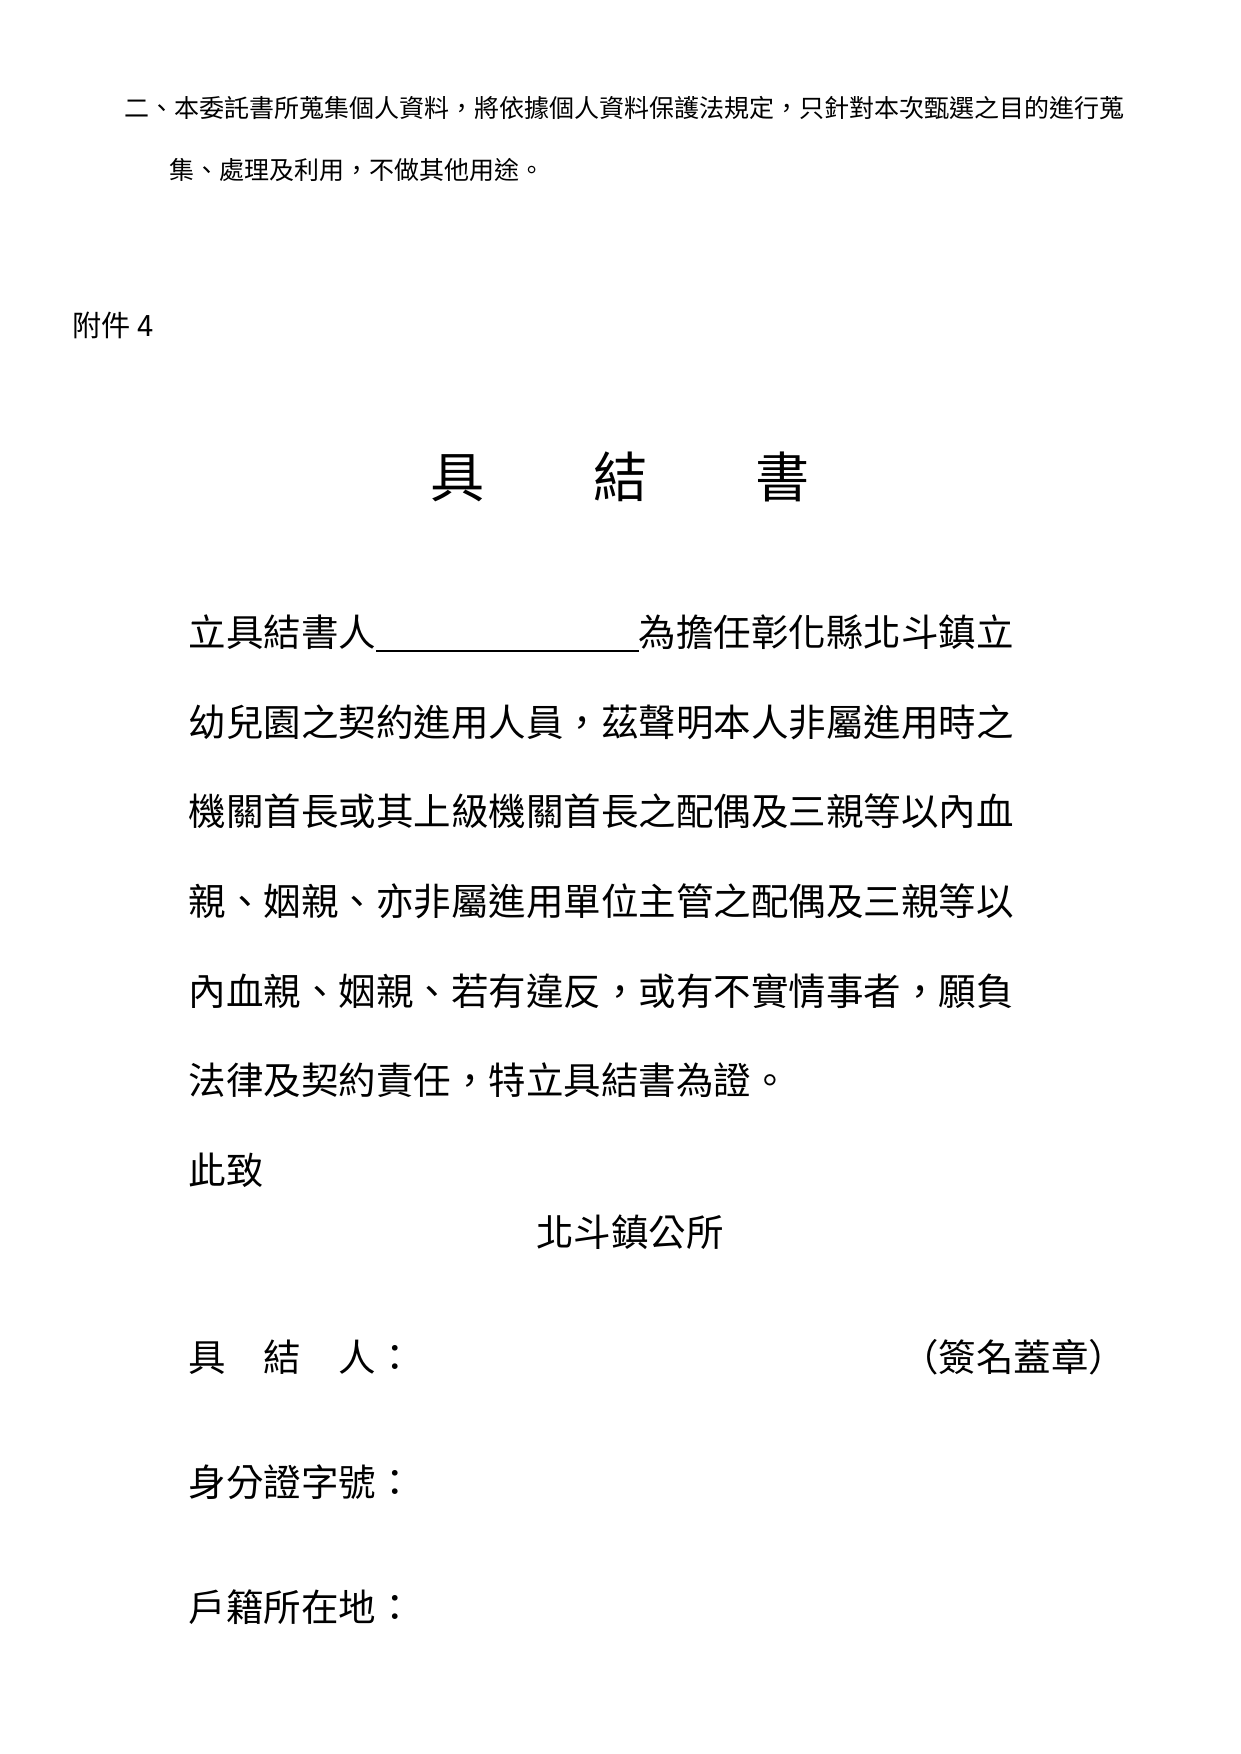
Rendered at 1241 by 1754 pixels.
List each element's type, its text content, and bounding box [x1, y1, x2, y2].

text 具 結 人： （簽名蓋章） [94, 1313, 1146, 1376]
text 北斗鎮公所 [94, 1188, 1146, 1251]
text 二、本委託書所蒐集個人資料，將依據個人資料保護法規定，只針對本次甄選之目的進行蒐集、處理及利用，不做其他用途。 [94, 64, 1146, 189]
text 身分證字號： [94, 1438, 1146, 1501]
text 法律及契約責任，特立具結書為證。 [94, 1036, 1146, 1099]
text 附件4 [72, 302, 177, 345]
text 戶籍所在地： [94, 1563, 1146, 1626]
text 立具結書人 為擔任彰化縣北斗鎮立 [94, 588, 1146, 651]
text 此致 [94, 1126, 1146, 1188]
text 親、姻親、亦非屬進用單位主管之配偶及三親等以 [94, 857, 1146, 920]
text 內血親、姻親、若有違反，或有不實情事者，願負 [94, 947, 1146, 1009]
text 具 結 書 [192, 401, 1146, 526]
text 機關首長或其上級機關首長之配偶及三親等以內血 [94, 768, 1146, 830]
text 幼兒園之契約進用人員，茲聲明本人非屬進用時之 [94, 678, 1146, 741]
